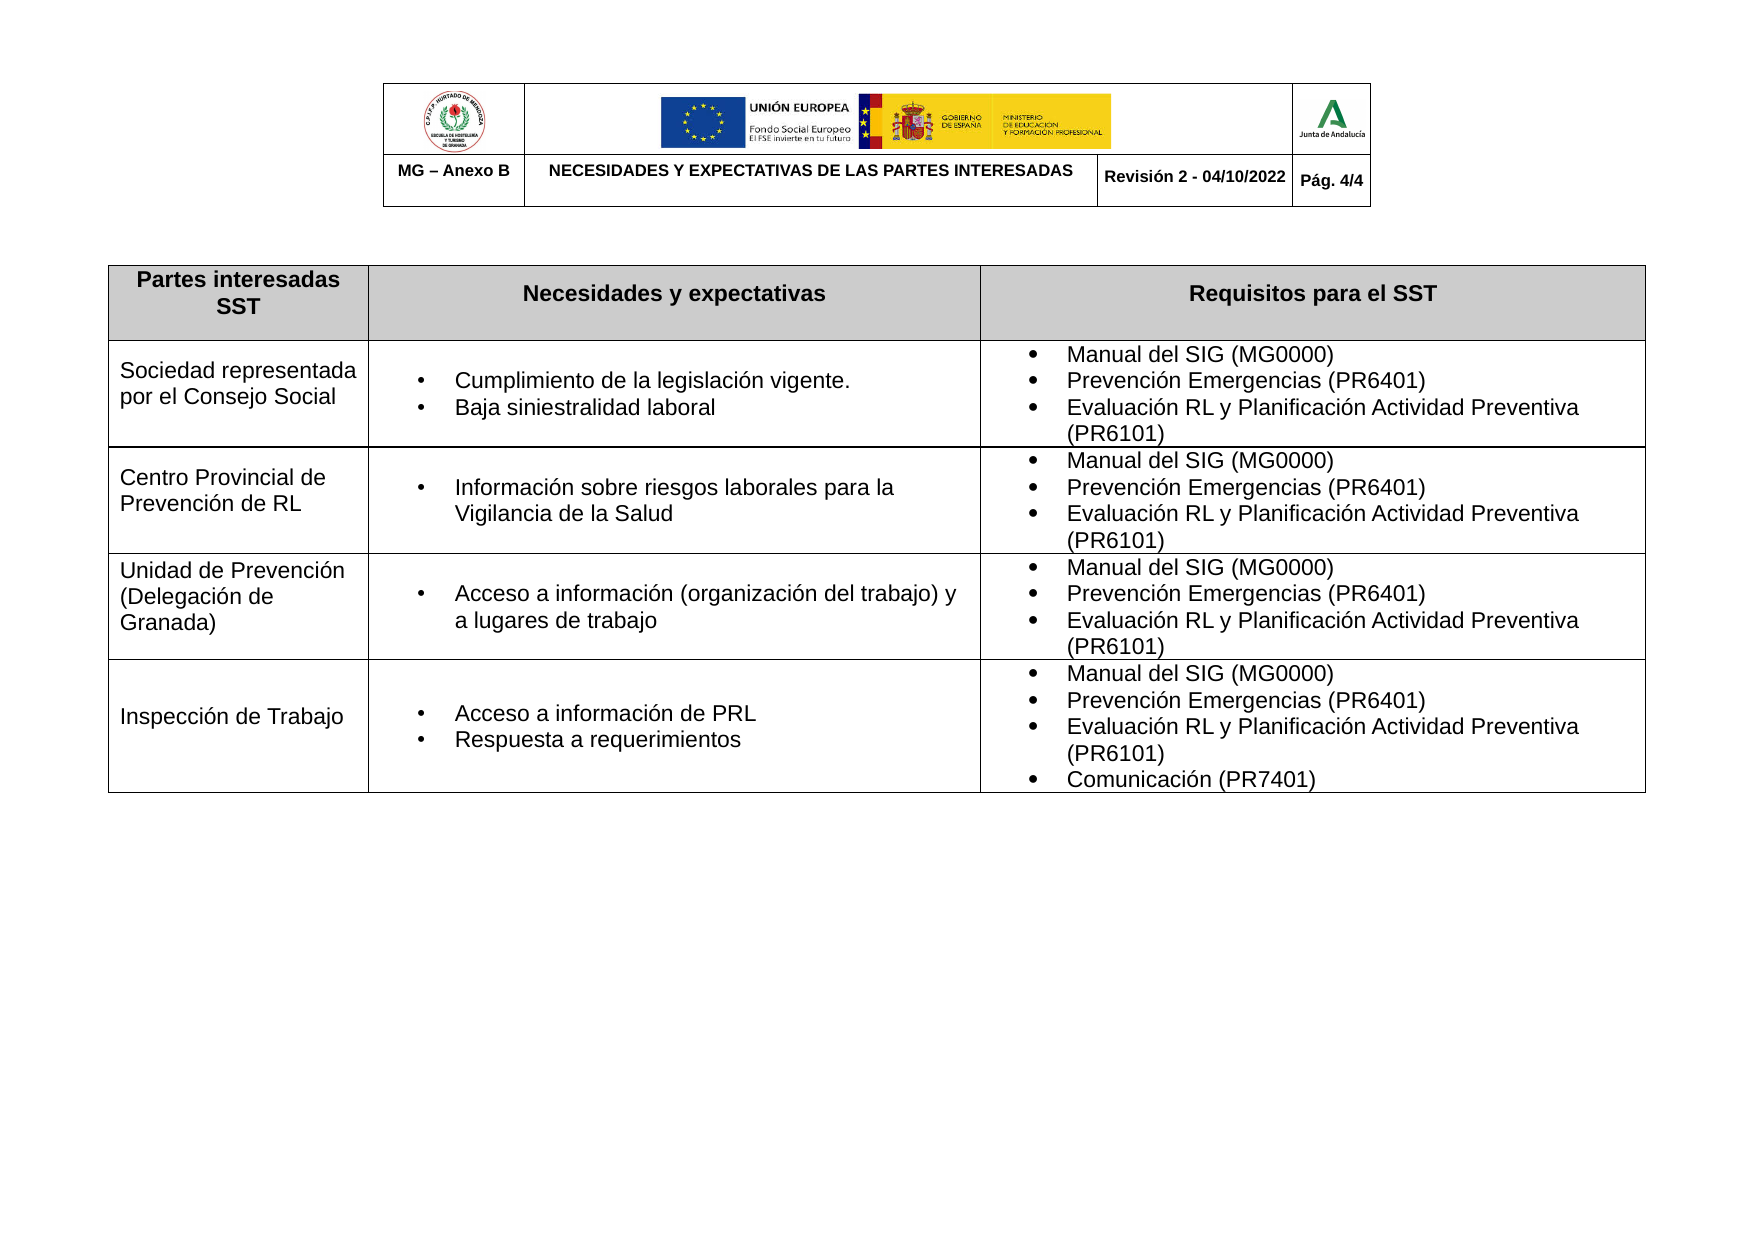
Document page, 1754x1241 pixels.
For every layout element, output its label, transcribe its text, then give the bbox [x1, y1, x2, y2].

table_cell Cumplimiento de la legislación vigente. Baja siniestralidad laboral [369, 341, 980, 446]
table_cell Manual del SIG (MG0000) Prevención Emergencias (PR6401) Evaluación RL y Planificación Actividad Preventiva (PR6101) [981, 341, 1645, 446]
picture [1298, 99, 1366, 138]
table_cell Unidad de Prevención (Delegación de Granada) [109, 554, 368, 659]
table_header Necesidades y expectativas [369, 266, 980, 340]
table_cell Acceso a información de PRL Respuesta a requerimientos [369, 660, 980, 792]
picture [423, 91, 486, 153]
table_header Requisitos para el SST [981, 266, 1645, 340]
table_header Partes interesadas SST [109, 266, 368, 340]
table_cell Manual del SIG (MG0000) Prevención Emergencias (PR6401) Evaluación RL y Planificación Actividad Preventiva (PR6101) [981, 554, 1645, 659]
table_cell Centro Provincial de Prevención de RL [109, 448, 368, 553]
picture [657, 93, 1112, 149]
table_cell Manual del SIG (MG0000) Prevención Emergencias (PR6401) Evaluación RL y Planificación Actividad Preventiva (PR6101) Comunicación (PR7401) [981, 660, 1645, 792]
table_cell Manual del SIG (MG0000) Prevención Emergencias (PR6401) Evaluación RL y Planificación Actividad Preventiva (PR6101) [981, 448, 1645, 553]
table_cell Sociedad representada por el Consejo Social [109, 341, 368, 446]
table_cell Información sobre riesgos laborales para la Vigilancia de la Salud [369, 448, 980, 553]
table_cell Inspección de Trabajo [109, 660, 368, 792]
table_cell Acceso a información (organización del trabajo) y a lugares de trabajo [369, 554, 980, 659]
